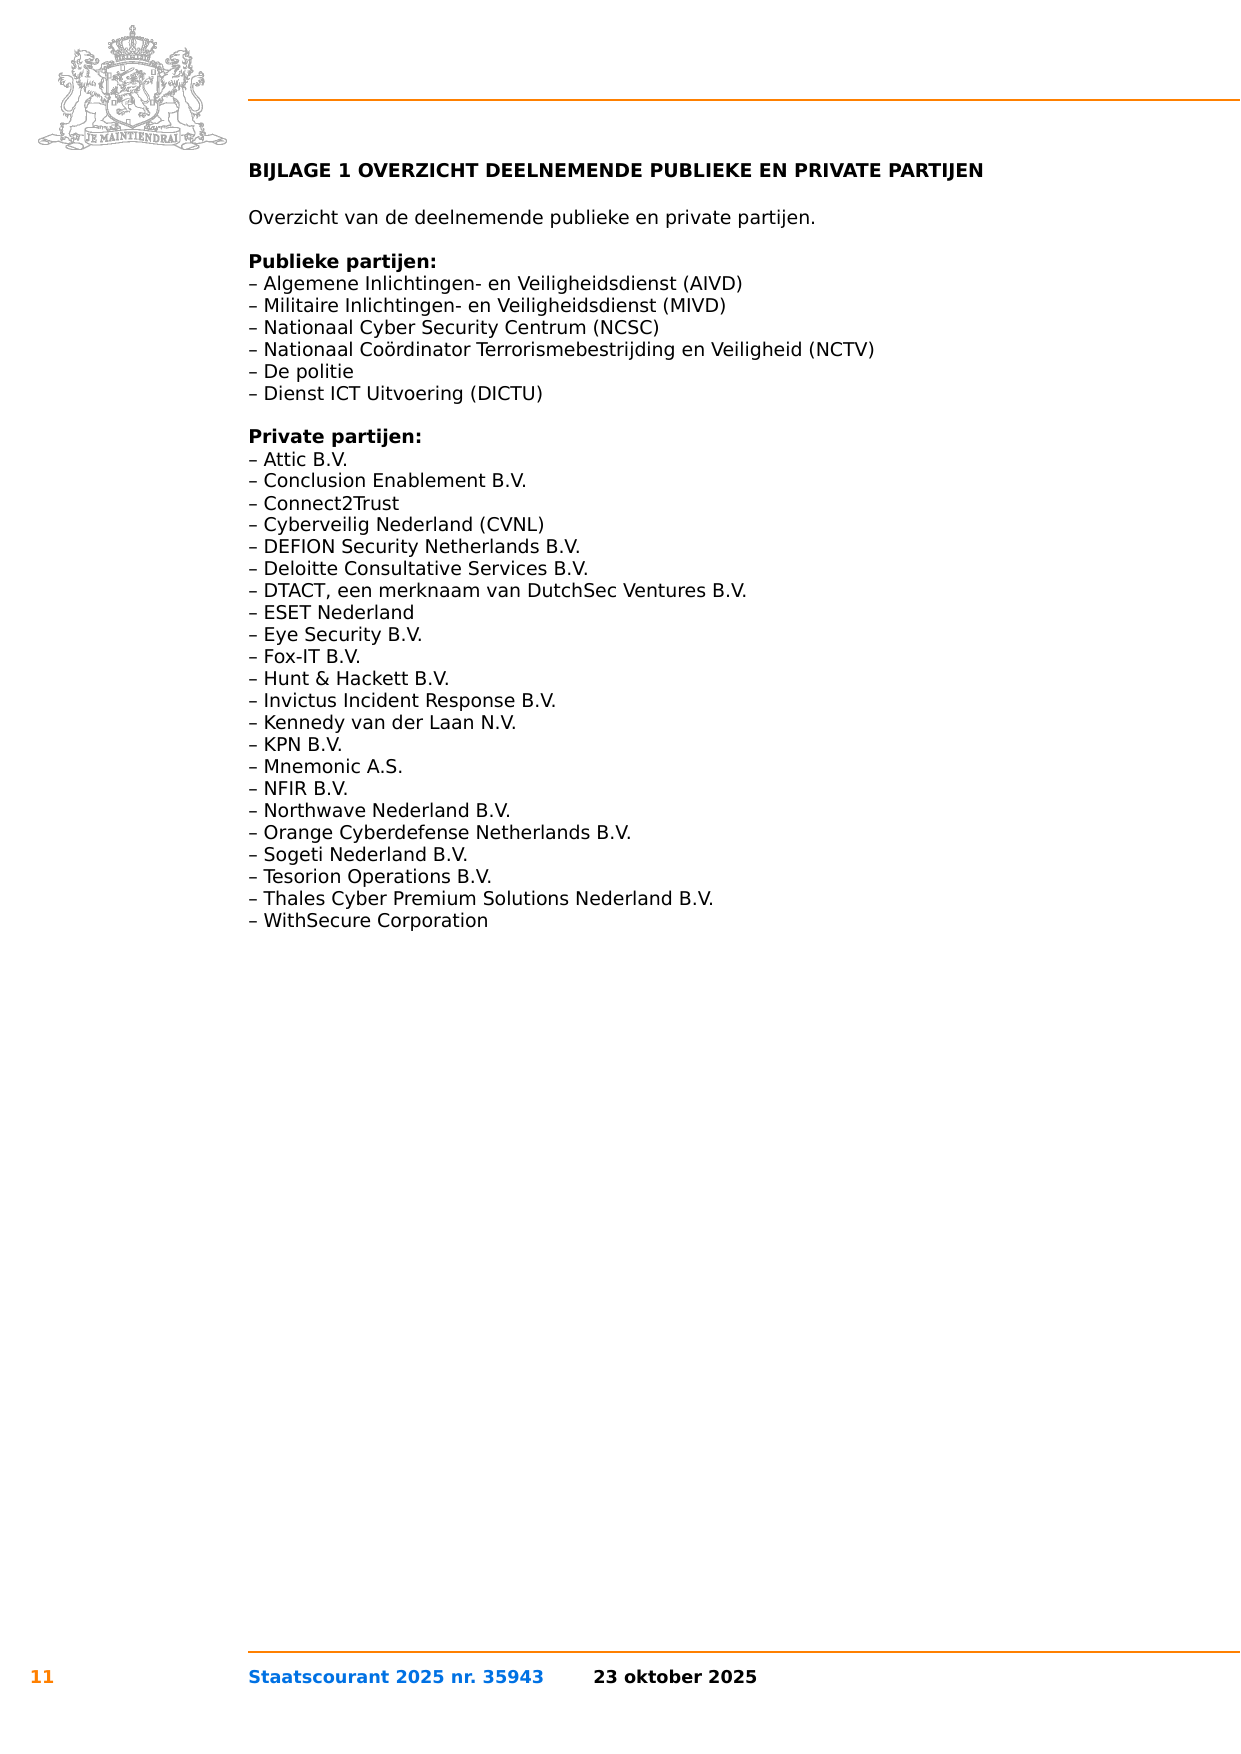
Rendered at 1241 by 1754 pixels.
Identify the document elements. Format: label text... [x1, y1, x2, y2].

text Publieke partijen: [248, 251, 1163, 273]
text – Dienst ICT Uitvoering (DICTU) [248, 383, 1163, 404]
text – WithSecure Corporation [248, 910, 1163, 932]
text – Hunt & Hackett B.V. [248, 668, 1163, 690]
text – Cyberveilig Nederland (CVNL) [248, 514, 1163, 536]
picture [38, 25, 227, 150]
text – ESET Nederland [248, 602, 1163, 624]
text – Nationaal Cyber Security Centrum (NCSC) [248, 317, 1163, 339]
subtitle BIJLAGE 1 OVERZICHT DEELNEMENDE PUBLIEKE EN PRIVATE PARTIJEN [248, 160, 1163, 182]
text – Nationaal Coördinator Terrorismebestrijding en Veiligheid (NCTV) [248, 339, 1163, 361]
text – Fox-IT B.V. [248, 646, 1163, 668]
text – Mnemonic A.S. [248, 756, 1163, 778]
text – Northwave Nederland B.V. [248, 800, 1163, 822]
text – Eye Security B.V. [248, 624, 1163, 646]
text – DEFION Security Netherlands B.V. [248, 536, 1163, 558]
text – NFIR B.V. [248, 778, 1163, 800]
text – DTACT, een merknaam van DutchSec Ventures B.V. [248, 580, 1163, 602]
text – Conclusion Enablement B.V. [248, 470, 1163, 492]
text – Attic B.V. [248, 448, 1163, 470]
text – Invictus Incident Response B.V. [248, 690, 1163, 712]
text – Deloitte Consultative Services B.V. [248, 558, 1163, 580]
text – De politie [248, 361, 1163, 383]
text – Tesorion Operations B.V. [248, 866, 1163, 888]
text – KPN B.V. [248, 734, 1163, 756]
text Overzicht van de deelnemende publieke en private partijen. [248, 207, 1163, 229]
text – Sogeti Nederland B.V. [248, 844, 1163, 866]
text – Connect2Trust [248, 492, 1163, 514]
text – Algemene Inlichtingen- en Veiligheidsdienst (AIVD) [248, 273, 1163, 295]
text – Militaire Inlichtingen- en Veiligheidsdienst (MIVD) [248, 295, 1163, 317]
text – Kennedy van der Laan N.V. [248, 712, 1163, 734]
text – Orange Cyberdefense Netherlands B.V. [248, 822, 1163, 844]
text – Thales Cyber Premium Solutions Nederland B.V. [248, 888, 1163, 910]
text Private partijen: [248, 426, 1163, 448]
